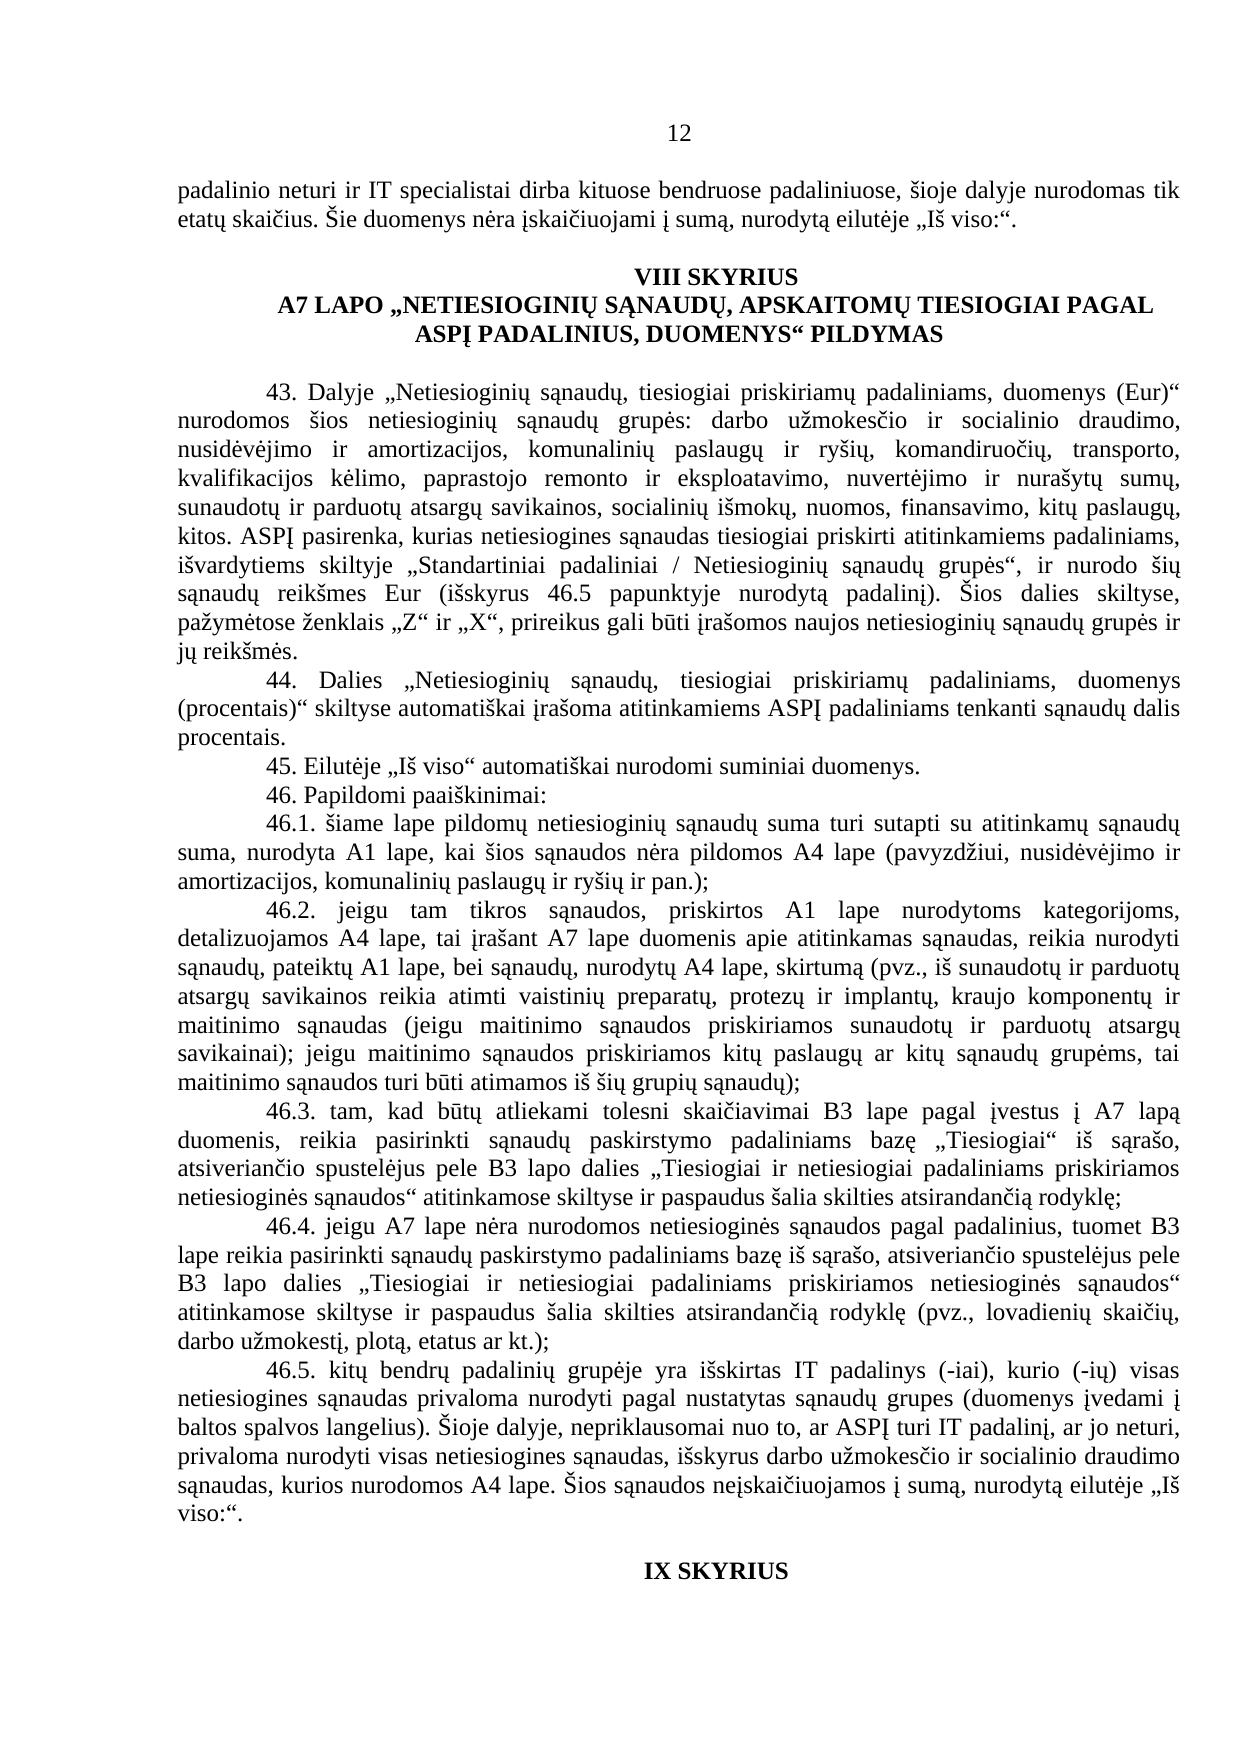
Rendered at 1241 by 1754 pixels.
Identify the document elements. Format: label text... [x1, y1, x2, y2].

text IX SKYRIUS [177, 1556, 1181, 1585]
text 46.1. šiame lape pildomų netiesioginių sąnaudų suma turi sutapti su atitinkamų sąnaudų suma, nurodyta A1 lape, kai šios sąnaudos nėra pildomos A4 lape (pavyzdžiui, nusidėvėjimo ir amortizacijos, komunalinių paslaugų ir ryšių ir pan.); [177, 808, 1181, 895]
text 44. Dalies „Netiesioginių sąnaudų, tiesiogiai priskiriamų padaliniams, duomenys (procentais)“ skiltyse automatiškai įrašoma atitinkamiems ASPĮ padaliniams tenkanti sąnaudų dalis procentais. [177, 665, 1181, 751]
text A7 LAPO „NETIESIOGINIŲ SĄNAUDŲ, APSKAITOMŲ TIESIOGIAI PAGAL ASPĮ PADALINIUS, DUOMENYS“ PILDYMAS [177, 291, 1181, 348]
text VIII SKYRIUS [177, 262, 1181, 291]
text 46. Papildomi paaiškinimai: [177, 780, 1181, 808]
text 46.3. tam, kad būtų atliekami tolesni skaičiavimai B3 lape pagal įvestus į A7 lapą duomenis, reikia pasirinkti sąnaudų paskirstymo padaliniams bazę „Tiesiogiai“ iš sąrašo, atsiveriančio spustelėjus pele B3 lapo dalies „Tiesiogiai ir netiesiogiai padaliniams priskiriamos netiesioginės sąnaudos“ atitinkamose skiltyse ir paspaudus šalia skilties atsirandančią rodyklę; [177, 1096, 1181, 1211]
text 43. Dalyje „Netiesioginių sąnaudų, tiesiogiai priskiriamų padaliniams, duomenys (Eur)“ nurodomos šios netiesioginių sąnaudų grupės: darbo užmokesčio ir socialinio draudimo, nusidėvėjimo ir amortizacijos, komunalinių paslaugų ir ryšių, komandiruočių, transporto, kvalifikacijos kėlimo, paprastojo remonto ir eksploatavimo, nuvertėjimo ir nurašytų sumų, sunaudotų ir parduotų atsargų savikainos, socialinių išmokų, nuomos, finansavimo, kitų paslaugų, kitos. ASPĮ pasirenka, kurias netiesiogines sąnaudas tiesiogiai priskirti atitinkamiems padaliniams, išvardytiems skiltyje „Standartiniai padaliniai / Netiesioginių sąnaudų grupės“, ir nurodo šių sąnaudų reikšmes Eur (išskyrus 46.5 papunktyje nurodytą padalinį). Šios dalies skiltyse, pažymėtose ženklais „Z“ ir „X“, prireikus gali būti įrašomos naujos netiesioginių sąnaudų grupės ir jų reikšmės. [177, 377, 1181, 665]
text 46.2. jeigu tam tikros sąnaudos, priskirtos A1 lape nurodytoms kategorijoms, detalizuojamos A4 lape, tai įrašant A7 lape duomenis apie atitinkamas sąnaudas, reikia nurodyti sąnaudų, pateiktų A1 lape, bei sąnaudų, nurodytų A4 lape, skirtumą (pvz., iš sunaudotų ir parduotų atsargų savikainos reikia atimti vaistinių preparatų, protezų ir implantų, kraujo komponentų ir maitinimo sąnaudas (jeigu maitinimo sąnaudos priskiriamos sunaudotų ir parduotų atsargų savikainai); jeigu maitinimo sąnaudos priskiriamos kitų paslaugų ar kitų sąnaudų grupėms, tai maitinimo sąnaudos turi būti atimamos iš šių grupių sąnaudų); [177, 895, 1181, 1096]
text 46.5. kitų bendrų padalinių grupėje yra išskirtas IT padalinys (-iai), kurio (-ių) visas netiesiogines sąnaudas privaloma nurodyti pagal nustatytas sąnaudų grupes (duomenys įvedami į baltos spalvos langelius). Šioje dalyje, nepriklausomai nuo to, ar ASPĮ turi IT padalinį, ar jo neturi, privaloma nurodyti visas netiesiogines sąnaudas, išskyrus darbo užmokesčio ir socialinio draudimo sąnaudas, kurios nurodomos A4 lape. Šios sąnaudos neįskaičiuojamos į sumą, nurodytą eilutėje „Iš viso:“. [177, 1355, 1181, 1527]
text padalinio neturi ir IT specialistai dirba kituose bendruose padaliniuose, šioje dalyje nurodomas tik etatų skaičius. Šie duomenys nėra įskaičiuojami į sumą, nurodytą eilutėje „Iš viso:“. [177, 176, 1181, 233]
text 45. Eilutėje „Iš viso“ automatiškai nurodomi suminiai duomenys. [177, 751, 1181, 780]
text 46.4. jeigu A7 lape nėra nurodomos netiesioginės sąnaudos pagal padalinius, tuomet B3 lape reikia pasirinkti sąnaudų paskirstymo padaliniams bazę iš sąrašo, atsiveriančio spustelėjus pele B3 lapo dalies „Tiesiogiai ir netiesiogiai padaliniams priskiriamos netiesioginės sąnaudos“ atitinkamose skiltyse ir paspaudus šalia skilties atsirandančią rodyklę (pvz., lovadienių skaičių, darbo užmokestį, plotą, etatus ar kt.); [177, 1211, 1181, 1355]
